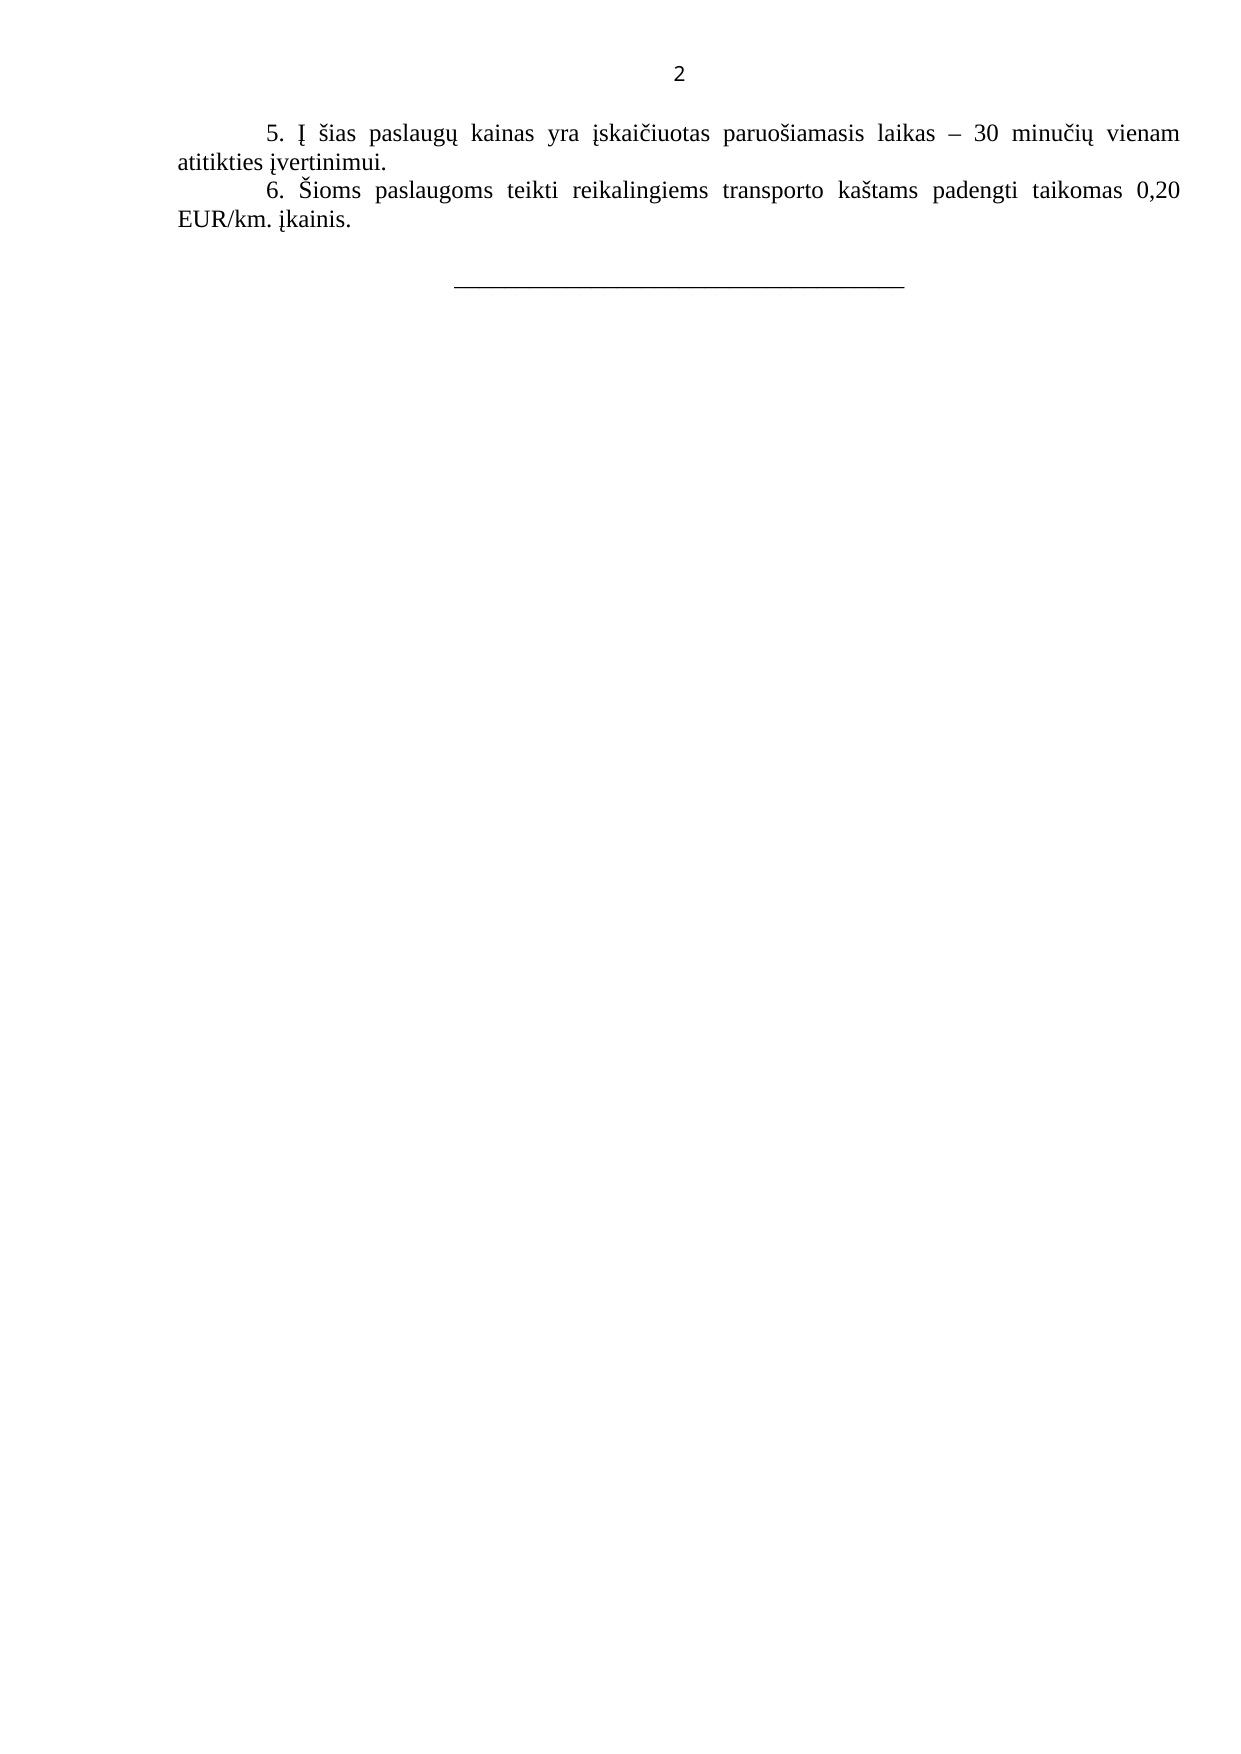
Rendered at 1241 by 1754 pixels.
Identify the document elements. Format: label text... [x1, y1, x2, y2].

text 5. Į šias paslaugų kainas yra įskaičiuotas paruošiamasis laikas – 30 minučių vienam atitikties įvertinimui. [177, 118, 1181, 176]
text 6. Šioms paslaugoms teikti reikalingiems transporto kaštams padengti taikomas 0,20 EUR/km. įkainis. [177, 176, 1181, 233]
text ____________________________________ [177, 262, 1181, 291]
